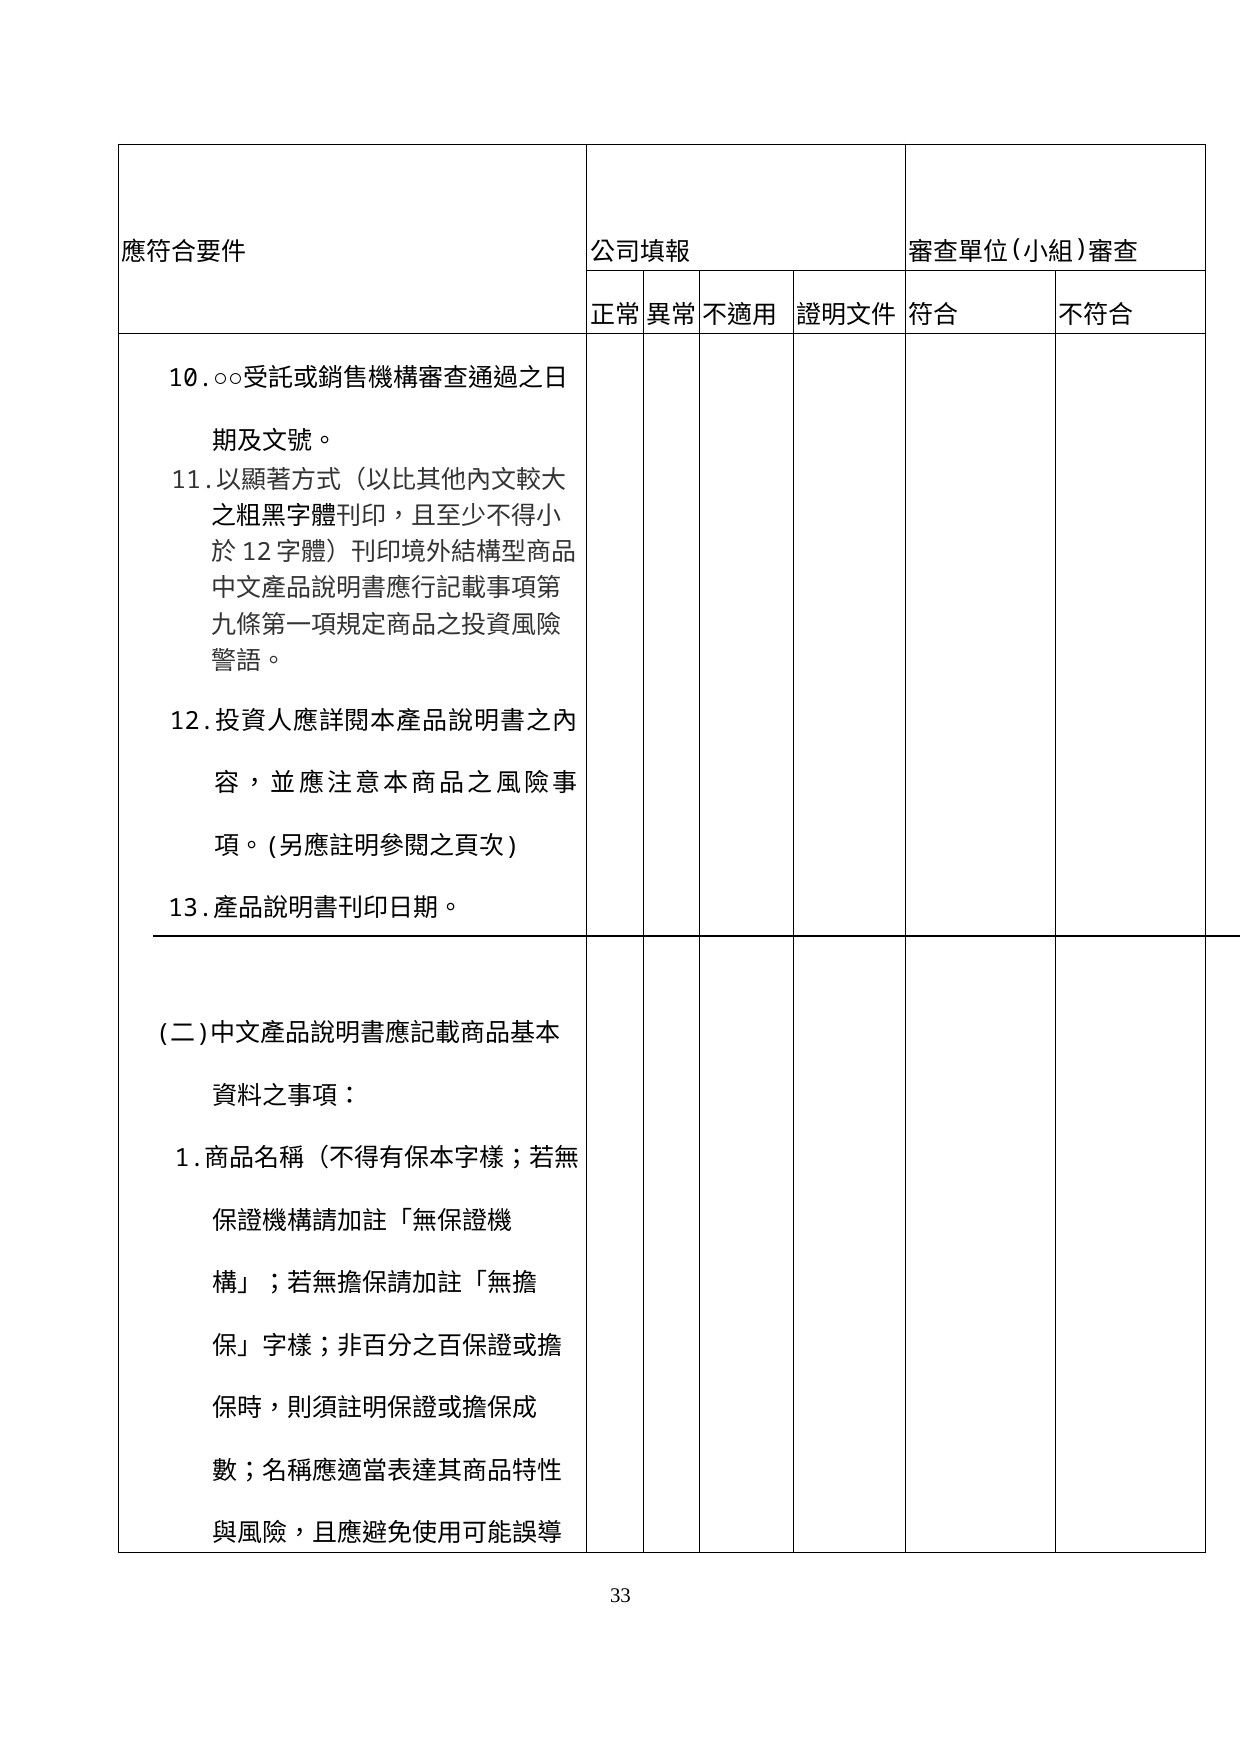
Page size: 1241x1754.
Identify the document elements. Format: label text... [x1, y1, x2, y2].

table_cell [794, 937, 905, 1552]
table_cell 符合 [906, 271, 1055, 333]
table_cell [644, 937, 699, 1552]
table_cell [700, 334, 793, 935]
table_cell [644, 334, 699, 935]
table_cell 證明文件 [794, 271, 905, 333]
table_cell [587, 334, 643, 935]
table_cell [906, 334, 1055, 935]
table_cell 一、境外結構型商品基本資料表（內容及格式如附表二）。 二、符合境外結構型商品管理規則(以下簡稱本規則)第六條擔任境外結構型商品發行人或總代理人之資格條件證明文件。 為境外結構型商品發行機構於中華民國境內設立之分公司，且屬經金融監督管理委員會(以下簡稱金管會)核准設立之外國銀行在臺分行、外國證券商在臺分公司或外國保險公司在臺分公司。 擔任總代理人者： 1.資格條件： (1)發行機構在中華民國境內之子公司。 ( (2)發行機構在中華民國境外子公司之在臺分公司。 (3)保證機構在中華民國境內之分公司。 (4)保證機構在中華民國境內之子公司。 (5)保證機構在中華民國境外子公司之在臺分公司。 2.所稱分公司屬經金管會核准設立之外國銀行在臺分行、外國證券商在臺分公司或外國保險公司在臺分公司。 3.所稱發行機構或保證機構子公司應符合下列條件： (1)外國金融控股公司、外國銀行、外國證券商或外國保險公司直接或間接轉投資且持股逾百分之五十之銀行、證券商或保險子公司。其屬中華民國境內子公司者，應經金管會核准在臺設立。 (2)該子公司同意就發行機構或保證機構所負境外結構型商品之義務負連帶責任。 4. 所稱外國金融控股公司應符合下列條件： (1)受外國金融監督管理機關監理。 (2)資本適足率須符合巴塞爾資本協定三之規範。 辦理境外結構型商品交易事宜之業務人員及內部稽核人員，其資格條件及人數須符合本規則第十二條規定： 出具業務人員及內部稽核人員符合資格之名冊及證明文件。 業務人員不得少於三人。 三、境外結構型商品發行人、總代理人及受託或銷售機構依本規則第十六條第一項所簽訂之契約，應載明下列事項： (一)契約當事人之名稱及地址。 (二)境外結構型商品發行機構之權利、義務及責任。 (三)總代理人之權利、義務及責任，包括但不限於： 1.因境外結構型商品發行機構發生破產、解散、停業、營業移轉、併購、歇業、其當地國法令撤銷或廢止許可等其他相似之重大事由時，總代理人應負之責任。 2.於總代理人為發行機構或保證機構之子公司之情形，總代理人同意就發行機構或保證機構所負境外結構型商品之義務負連帶責任。 (四)總代理人提供服務之方式及範圍。 (五)受託或銷售機構之權利、義務及責任。 (六)受託或銷售機構提供服務之方式及範圍。 (七)境外結構型商品發行機構、總代理人、受託或銷售機構報酬、費用及其他各項利益之標準、種類、計算方法、支付時期及方法，並約定下列事項： 1.為向投資人充分揭露並明確告知各項費用及其收取方式，發行機構、總代理人及受託或銷售機構應就其所收取之費用共同製作費用明細表，列表以百分比逐項揭露下列費用與收取時點及方式： (1)申購費用。 (2)贖回費用。 (3)管理費用，包括投資人給付之信託管理費或管銷費用等。 (4)分銷費用（其中屬發行機構或總代理人給付予受託或銷售機構之報酬、費用、折讓等各項利益應單獨列示）。 (5)保費費用。 (6)解約費用。 (7)其他費用。 2.受託或銷售機構因受理投資該商品自發行機構或總代理人取得之報酬、費用、折讓等各項利益，應明訂收取費率之範圍，受託或銷售機構應與投資人約定其性質屬受託或銷售機構報酬，並應於收取後告知投資人確實之收取金額。境外結構型商品非以專業投資人為銷售對象者，前述該收取費率範圍依產品年限，每年收取費率範圍不得超過受理投資該商品總金額之0.5％，全部年限收取之費率合計不得超過受理投資該商品總金額之5％。 3.境外結構型商品發行機構或總代理人，不得給付受託或銷售機構除契約約定範疇以外之不當金錢、財務或其他利益。 (八)境外結構型商品公告資訊之通知及其方式。 (九)總代理人及受託或銷售機構為遵循相關法令，要求境外結構型商品發行機構應配合提供之資訊、協助及其應負之責任。前述事項應含明定境外結構型商品如以預定商品發行評等審核通過者，發行機構應於境外結構型商品發行日後一個月內，通知受託或銷售機構該商品之實際發行評等，且依下列事項辦理： 1.若該實際發行評等未符合本規則之規定時，受託或銷售機構得解除本契約。解約後，發行機構應將投資人交付之價金加計依臺灣銀行活期存款利率計算之利息後，交由受託或銷售機構退還投資人。 2.若該實際發行評等低於預定評等時，受託或銷售機構應於發行機構告知實際發行評等後三個營業日內，通知投資人得於十個營業日內，請求以認購價格加計依臺灣銀行活期存款利率計算之利息行使賣回權利之相關事項。 (十)境外結構型商品發行機構或總代理人，為遵循相關法令，要求受託或銷售機構應配合提供之資訊、協助及其應負之責任。 (十一)境外結構型商品對於下列事項，發行人、總代理人應於事實發生日起三日內，公告並通報受託或銷售機構，受託或銷售機構應轉知投資人： 1.境外結構型商品發行機構因解散、停業、營業移轉、併購、歇業、其當地國法令撤銷或廢止許可或其他相似之重大事由，致不能繼續營業者。 2.境外結構型商品發行機構或保證機構之長期債務信用評等或境外結構型商品之發行評等遭調降者。 3.其發行或代理之境外結構型商品發生依約定之重大事件，致重大影響投資人之權益者。 4.其他重大影響投資人權益之事項。 (十二)保密事項。 (十三)違約責任。 (十四)契約之變更或終止，以及發行人或總代理人無法繼續發行或代理境外結構型商品時，應協助投資人辦理後續境外結構型商品贖回或其他相關事宜。 (十五)權利義務之移轉。 (十六)契約之生效日期及其存續期間。 (十七)紛爭之解決方式。 (十八)準據法及管轄法院。 (十九)其他影響投資人權益經金管會 規定應記載事項。 四、發行人或總代理人依本規則第七條規定提存營業保證金之證明文件。 依本規則第七條第一項規定提存足額之營業保證金，且提存於同一家金融機構。 1、擔任 家境外結構型商品發行機構之發行人或總代理人。 2、提存營業保證金金額： 新臺幣 元 3、提存金融機構名稱： 提存金融機構符合本規則第七條第一項規定之資格條件。 與提存金融機構簽訂之營業保證金保管契約內容，應載明金管會所定程序之應記載事項。 五、中文投資人須知應載明下列事項： (一)投資人須知應載明境外結構型商品之名稱（中文及原文名稱）、種類以及下列警語，置於「投資人須知」手冊封面，並以粗黑或紅色字體刊印： 1.本商品風險程度為○○(應說明該風險程度代表之意義)，受託或銷售對象為專業投資人(或非專業投資人) 2.本商品係複雜的金融商品，必須經過符合資格的人員解說後再進行投資。投資人如果無法充分理解本商品，請勿投資。 3.本商品並非存款，投資不受存款保險之保障，最大損失為全部本金及利息。（兼營信託業務之銀行適用） 本商品不受保險安定基金保障，但依保險法第一百二十三條第二項規定，本商品如屬投資型保險契約之投資資產者，則保險人破產時，非各該投資型保險之受益人不得主張，亦不得請求扣押或行使其他權利。（保險業適用） 4.本商品雖經○○公會及○○受託或銷售機構審查，並不代表證實申請事項或保證該境外結構型商品之價值，且○○公會及○○受託或銷售機構不負本商品投資盈虧之責。○○受託或銷售機構依法不得承諾擔保投資本金或最低收益率。 5.本商品持有期間如有保證配息收益或保證保本率，係由○○發行人或○○保證機構保證，而非由○○受託或銷售機構所保證。○○發行人與○○保證機構有無財務會計準則公報第六號所定之關係人或實質關係人之情事。 6.本投資人須知之內容如有虛偽或隱匿之情事者，除商品風險程度、受託或銷售對象、受託或銷售機構收取之費用及由受託或銷售機構另行訂定者，係由受託或銷售機構負責外，其餘內容應由○○發行人或○○總代理人及其負責人、出具律師意見書之律師依法負責。 7.本商品係依○○國（商品註冊地）法令規定發行，且實際於該國境內募集銷售；本商品係依境外結構型商品管理規則於中華民國境內受託投資、受託買賣或為投資型保單之投資標的。投資人申購前應詳閱產品說明書，投資人應自行了解判斷並自負盈虧。（本商品已於商品註冊地實際募集銷售者適用） 本商品雖依○○國（商品註冊地）法令規定發行，惟實際上未於該國境內募集銷售；本商品係依境外結構型商品管理規則於中華民國境內受託投資、受託買賣或為投資型保單之投資標的。投資人申購前應詳閱產品說明書，投資人應自行了解判斷並自負盈虧。（本商品未於商品註冊地實際募集銷售者適用） 8.投資人未清楚瞭解產品說明書、受託或銷售契約條款及所有銷售文件內容前，請勿於相關文件簽名或蓋章。 9.受託或銷售機構應提供非專業投資人相關契約審閱期間，且不得低於七日。（僅非專業投資人適用） 受託或銷售機構應提供專業投資人相關契約審閱期間，除專業投資人明確表示已充分審閱並簽名者外，其審閱期間不得低於三日。（僅專業投資人適用） （但投資型保單要保人依保險契約約定得行使契約撤銷權者可不列此項）。 (二)投資人須知應載明發行人、保證機構、總代理人、受託或銷售機構之事業名稱、營業所在地。 (三)投資人須知應載明下列境外結構型商品事項： 1.商品簡介：受託或銷售對象(專業投資人/非專業投資人)、本商品與國外相當之交易條件、本商品風險程度、發行機構或保證機構之長期債務信用評等、本商品之發行評等、計價幣別、計價貨幣本金保本率、投資本金達成保本率之各項條件、連結標的資產、商品年期、發行日、到期日、開始受理贖回日及後續受理贖回日期等。 2.收益分配事項，並得舉例說明。 3.贖回價金之計算，並得舉例說明。 4.以預定商品發行評等審核通過者，發行機構應於境外結構型商品發行日後一個月內，告知受託或銷售機構該商品之實際發行評等，且依下列事項辦理： (1)若該實際發行評等未符合本規則之規定時，發行機構應將投資人交付之價金加計依臺灣銀行活期存款利率計算之利息後，交由受託或銷售機構退還投資人。 (2)若該實際發行評等低於預定評等時，受託或銷售機構應於發行機構告知實際發行評等後三個營業日內，通知投資人得於十個營業日內，請求以認購價格加計依臺灣銀行活期存款利率計算之利息行使賣回權利之相關事項。 5.受託或銷售不成立之處理： (1)受託或銷售不成立之情形。 (2)受託或銷售退款作業流程。 (3)退款作業之費用負擔。 (四)投資人須知應載明下列對投資人揭露投資結構型商品各類投資風險之說明： 1.基本風險資訊： 最低收益風險、投資人提前贖回風險、利率風險、流動性風險、信用風險、匯兌風險、事件風險、國家風險及交割風險等事項。 投資人提前贖回的風險應特別記載提前贖回風險提示：「本商品到期前如申請提前贖回，將導致您可領回金額低於原始投資金額（在最壞情形下，領回金額甚至可能為零），或者根本無法進行贖回。」 最低收益風險應包含最大損失金額，亦即在最差的狀況下，投資人將損失所有本金及利息。 2.個別商品風險資訊： 如發行機構行使提前贖回風險、再投資風險、連結標的更動影響之風險、通貨膨脹風險、本金轉換風險及閉鎖期風險等事項。 3.若投資標的為信用連結型商品者，應加強揭露之風險：無法履行債務風險、破產風險及重整風險等事項。（僅專業投資人適用） (五) 投資人須知應表列載明以百分比逐項揭露下列費用與收取時點及方式，包含申購費用、贖回費用、管理費用(包括投資人給付之信託管理費或管銷費用等)、分銷費用（其中屬發行機構或總代理人給付予受託或銷售機構之報酬、費用、折讓等各項利益應單獨列示，並說明該各項利益之費率範圍，於該費率範圍內投資人同意其列為受託或銷售機構之報酬。受託或銷售機構應於收取後告知投資人確實之收取費率及金額）、保費費用、解約費用、其他費用。各項費用對境外結構型商品之淨值如有影響者，應敘明其影響程度。 (六)投資人須知應載明相關機構之下列權利、義務及責任： 1.與投資人有關之發行機構、總代理人及受託或銷售機構之權利、義務及責任。 2.於總代理人為發行機構或保證機構之子公司之情形，○○總代理人同意就○○發行機構或○○保證機構所發行或保證之本商品之義務負連帶責任。 3.投資人之申購及贖回，須經境外發行機構確認後始生效力。 4.受託或銷售機構應製作並交付書面或電子檔案之交易確認書、對帳單或其他證明文件予投資人，並應於對帳單上揭露最近之參考價格供投資人參考。 5.○○發行人或○○總代理人應於每一營業日公告本商品參考價格，惟前述參考價格僅提供投資人參考，投資人若中途解約，成交價格係依發行機構交易確認單為準。本商品依規定應公告之事項揭露於「境外結構型商品資訊觀測站」，網址為http：//structurednotes.tdcc.com.tw。。 6.發行人或總代理人無法繼續發行或代理境外結構型商品時，應協助投資人辦理後續境外結構型商品贖回或其他相關事宜。 7.其他依主管機關規定及發行人或總代理人認為對投資人權益有重大影響者。 (七)投資人須知應載明協助投資人權益之保護方式，包含下列項目： 1.投資人與發行人、總代理人及受託或銷售機構發生爭議、訴訟之處理方式（請以流程圖方式說明） 2.投資人與發行人發生爭議、國外訴訟之處理方式（請以流程圖方式說明） 3.投資人與發行人、總代理人、受託或銷售機構發生爭議時得以下列方式尋求協助： (1)向相關同業公會申請調處。 (2)向金融監督管理委員會（以下稱金管會）申訴。 (八)投資人須知應載明發行人、總代理人及受託或銷售機構與投資人爭議之處理方式： 1.發行人對商品或投資人發生爭議之處理方式及管轄法院。 2.總代理人擔任發行人國內之訴訟及一切文件之送達代收人。 3.就不可歸責總代理人、受託或銷售機構之情事，總代理人、受託或銷售機構應協助辦理投資人權益保護之相關事宜。 六、中文產品說明書，應載明下列： (一)中文產品說明書之封面應依序刊印之事項： 1.商品代號/商品中文名稱。 2.商品英文名稱。 3.商品種類。 4.發行機構註冊地及商品註冊地。(商品註冊地為非專業投資人適用) 5.計價幣別。 6.發行人或總代理人之名稱、電話及地址。 7.保證機構之名稱及地址。 8.受託或銷售機構之名稱、電話及地址。 9.○○公會審查通過之日期及文號。 10.○○受託或銷售機構審查通過之日期及文號。 11.以顯著方式（以比其他內文較大之粗黑字體刊印，且至少不得小於12字體）刊印境外結構型商品中文產品說明書應行記載事項第九條第一項規定商品之投資風險警語。 12.投資人應詳閱本產品說明書之內容，並應注意本商品之風險事項。(另應註明參閱之頁次) 13.產品說明書刊印日期。 (二)中文產品說明書應記載商品基本資料之事項： 1.商品名稱（不得有保本字樣；若無保證機構請加註「無保證機構」；若無擔保請加註「無擔保」字樣；非百分之百保證或擔保時，則須註明保證或擔保成數；名稱應適當表達其商品特性與風險，且應避免使用可能誤導客戶之名稱）。 2.商品風險程度。 3.發行機構或保證機構名稱及其長期債務信用評等。 4.商品之發行評等。 5.計價幣別。 6. 計價貨幣本金保本率（以原始幣別註明，避免誤以為新台幣保本）。並加註「於未發生提前贖回之情形，且到期時發行機構或保證機構未發生違約情事，到期返還 ％原計價幣別本金」。 7.投資本金達成__％保本之各項條件。 8.主要給付項目及其計算方式。 9.連結標的資產（例如：指數或個股名稱等），及其相對權重、與投資績效之關連情形。 10.連結標的之相關說明或評等資料。 11.連結標的調整之條件及方法。 12.商品年期、發行日、到期日及其他依個別商品性質而定之日期，（例如：評價日、觀察日、配息日及交易日等）。 13.配息資料及其計算公式，並應提醒配息後投資標的價值會相對降低。 14.到期贖回計算公式，包含最低保證配息率及參與率。 15.投資收益計算方法，包含本金虧損之機率及以情境分析解說最大可能獲利、損失及其他狀況之年化平均報酬率（如為投資型保單標的之境外結構型商品，則應分別列示淨額與毛額之年化平均報酬率），另應加註情境分析結果不保證未來績效。投資收益應附註投資人須負擔之各項費用。 16.境外結構型商品之平均年化報酬率（如為投資型保單標的之境外結構型商品，則應分別列示淨額與毛額之平均年化報酬率）及其風險說明。 17.發行機構得提前贖回或投資人得提前贖回之條件及應注意事項。 18.次級市場名稱及其交易情況。 19.報價機構、計算代理機構與保管機構名稱。 20.發行機構或保證機構無法履行清償責任時之處理方式。 21.律師依本規則第十九條第一項第七款所出具意見書之總結意見，及該律師意見書之取得方式（非專業投資人適用） 22.依本規則第五條規定之與國外相當之交易條件。（非專業投資人適用） 23.商品準據法。 24.其他說明事項。 (三)中文產品說明書應記載相關機構事業概況之事項： 1.發行機構 (1)設立日期及簡介（包括但不限於事業名稱、營業所在地、負責人姓名、業務性質、財務狀況及信用評等）。 (2)依本規則第十九條第一項第五款出具之最近期經會計師查核簽證財務報告中譯本之查核報告書，及該財務報告中譯本之取得方式。 (3)已發行未償還之債券及結構型商品之發行情形。 2.保證機構 (1)設立日期。 (2)簡介：包括但不限於事業名稱、營業所在地、負責人姓名、業務性質、財務狀況、信用評等、保證條件、範圍及保證契約之主要內容。 3.發行人、總代理人、計算代理機構（calculation agent）、行政事務代理機構（administration agent）、受託或銷售機構、保管機構及其他相關機構： 設立日期及簡介（包括但不限於事業名稱、營業所在地、負責人姓名等）。 4.利害關係人揭露 發行人、保證機構、計算代理機構、保管機構相互間有無財務會計準則公報第六號所定之關係人或實質關係人之情事。 (四)中文產品說明書應記載商品風險揭露之事項包括但不限於下列各項： 1.基本風險資訊： 最低收益風險、投資人提前贖回風險、利率風險、流動性風險、信用風險、匯兌風險、事件風險、國家風險以及交割風險之資訊。 投資人提前贖回的風險應特別記載提前贖回風險提示：「本商品到期前如申請提前贖回，將導致您可領回金額低於原始投資金額（在最壞情形下，領回金額甚至可能為零），或者根本無法進行贖回。」 最低收益風險應包含最大損失金額，亦即在最差的狀況下，投資人將損失所有本金及利息。 2.個別商品風險資訊： 如發行機構行使提前贖回風險、再投資風險、連結標的更動影響之風險、通貨膨脹風險、本金轉換風險及閉鎖期風險等事項，除前項風險事項外，如有其他風險，應依不同類型之產品補充說明。 3.若投資標的為信用連結型商品者，應加強揭露風險資訊：無法履行債務風險、破產風險及重整風險等。（僅專業投資人適用） 4.依本規則第二十三條第一項應說明下列事項： (1)該境外結構型商品因利率、匯率、有價證券市價或其他指標之變動，有直接導致本金損失或超過當初本金損失之虞者。 (2)該境外結構型商品因發行機構或他人之業務或財產狀況之變化，有直接導致本金損失或超過當初本金損失之虞者。 (3)該境外結構型商品因其他經金融監督管理委員會規定足以影響投資人判斷之重要事項，有直接導致本金損失或超過當初本金損失之虞者。 5.該商品之投資風險警語。 6.金融總會規定應行揭露事項。 7.其他為保護公益及投資人之必要應揭露事項。 (五)中文產品說明書應記載商品之投資風險警語，包括下列文字： 1.本商品風險程度為 (應說明該風險程度代表之意義)，受託或銷售對象為專業投資人或非專業投資人。 2.本商品係複雜的金融商品，必須經過符合資格的人員解說後再進行投資。投資人如果無法充分理解本商品，請勿投資。 3.本商品並非存款，投資不受存款保險之保障，最大損失為全部本金及利息。（兼營信託業務之銀行適用） 本商品不受保險安定基金保障，但依保險法第一百二十三條第二項規定，本商品如屬投資型保險契約之投資資產者，則保險人破產時，非各該投資型保險之受益人不得主張，亦不得請求扣押或行使其他權利。（保險業適用） 4.本商品雖經○○公會及○○受託或銷售機構審查，並不代表證實申請事項或保證該境外結構型商品之價值，且○○公會及○○受託或銷售機構不負本商品投資盈虧之責。○○受託或銷售機構依法不得承諾擔保投資本金或最低收益率。 5.本商品持有期間如有保證配息收益或保證保本率，係由○○發行人或○○保證機構保證，而非由○○受託或銷售機構所保證。○○發行人與○○保證機構有無財務會計準則公報第六號所定之關係人或實質關係人之情事。 6.本產品說明書之內容如有虛偽或隱匿之情事者，除商品風險程度、受託或銷售對象、受託或銷售機構收取之費用及由受託或銷售機構另行訂定者，係由受託或銷售機構負責外，其餘內容應由○○發行人或○○總代理及其負責人、出具律師意見書之律師依法負責。 7.本商品係依○○國（商品註冊地）法令規定發行，且實際於該國境內募集銷售；本商品係依境外結構型商品管理規則規定，於中華民國境內受託投資、受託買賣或為投資型保單之投資標的。投資人申購前應詳閱產品說明書，投資人應自行了解判斷並自負盈虧。（本商品已於商品註冊地實際募集銷售者適用） 本商品雖依○○國（商品註冊地）法令規定發行，惟實際上未於該國境內募集銷售；本商品係依境外結構型商品管理規則於中華民國境內受託投資、受託買賣或為投資型保單之投資標的。投資人申購前應詳閱產品說明書，投資人應自行了解判斷並自負盈虧。（本商品未於商品註冊地實際募集銷售者適用） (六)中文產品說明書應記載一般交易事項，包括下列各項： 1.商品開始受理申購、開始受理贖回日期及後續受理贖回日期，每營業日受理申購、贖回申請截止時間。 2.投資人應負擔的各項費用及金額或計算基準之表列，例如: 申購費用、贖回費用、管理費用(包括投資人給付之信託管理費或管銷費用等)、分銷費用（其中屬發行機構或總代理人給付予受託或銷售機構之報酬、費用、折讓等各項利益應單獨列示，並說明該各項利益之費率範圍，於該費率範圍內投資人同意其列為受託或銷售機構之報酬。受託或銷售機構應於收取後告知投資人確實之收取費率及金額）、保費費用、解約費用及其他費用等。各項費用對境外結構型商品之淨值如有影響者，應敘明其影響程度。 3.商品交易架構。 4.最低申購金額及最低加購金額。 5.申購價金之計算。 6.申購手續及資金給付方式。 7.發行不成立之情形。前述事項應含說明以預定商品發行評等審核通過者，發行機構應於境外結構型商品發行日後一個月內，告知受託或銷售機構該商品之實際發行評等，且依下列事項辦理： (1)若該實際發行評等未符合本規則之規定時，發行機構應將投資人交付之價金加計依臺灣銀行活期存款利率計算之利息後，交由受託或銷售機構退還投資人。 (2)若該實際發行評等低於預定評等時，受託或銷售機構應於發行機構告知實際發行評等後三個營業日內，通知投資人得於十個營業日內，請求以認購價格加計依臺灣銀行活期存款利率計算之利息行使賣回權利之相關事項。 8.最低贖回金額或單位數。 9.贖回價金之計算。 10.贖回手續及資金給付方式。 11.贖回價金延遲給付之情形。 12.贖回撤銷之情形。 13.發行機構得提前贖回之情形。 14.收益分配事項：分配之項目、分配之時間及給付之方式。 15.契約權利行使期間、解除期間及效力限制。 16.發行人或總代理人協助辦理投資人權益保護之方式。 17.商品重要相關資料可至「境外結構型商品資訊觀測站」查詢，網址為http：//structurednotes.tdcc.com.tw。 (七)中文產品說明書應記載特別記載事項，包括下列各項： 1.於總代理人為發行機構或保證機構之子公司之情形，○○總代理人同意就○○發行機構或○○保證機構所發行或保證之本商品之義務負連帶責任。 2.投資人之申購及贖回，須經境外發行機構確認後始生效力。 3.其他依主管機關規定及發行人或總代理人認為對投資人權益有重大影響，而應於中文產品說明書記載之事項。 七、境外結構型商品發行機構出具聲明書，聲明將依金管會之要求，提供該境外結構型商品投資或贖回等之相關簿冊及涉及投資人權益之相關資料予金管會查閱之聲明文件。 八、境外結構型商品之發行機構最近期之經會計師查核簽證之財務報告及其中譯本，並出具其中譯本內容與原文版無異之聲明書。 (一)會計師出具之查核意見為無保留意見。 (二)會計師出具無保留意見以外之查核意見者，其原因： 。 九、境外結構型商品符合本規則所定條件之信用評等證明文件及法規遵循聲明書。 發行機構或保證機構之長期債務信用評等及境外結構型商品之發行評等，符合金管會核准或認可之信用評等機構評等達一定等級以上。 計價幣別以美元、英鎊、歐元、澳幣、紐西蘭幣、港幣、新加坡幣、加幣及日圓為限。 不得連結至下列標的： 新臺幣利率及匯率指標。 國內有價證券。 本國企業於國外發行之有價證券。 國內證券投資信託事業於國外發行之受益憑證。 國內外機構編製之台股指數及其相關金融商品。但如該指數係由臺灣證券交易所股份有限公司或財團法人中華民國證券櫃檯買賣中心與國外機構合作編製非以台股為主要成分股之指數，不在此限。 屬於本規則第十八條第一項第三款第六目規定任一涉及大陸地區之商品或契約。 未經金管會核准或申報生效得募集及銷售之境外基金。 國外私募之有價證券。 股權、利率、匯率、基金、指數型股票基金(ETF)、指數、商品及上述相關指數以外之衍生性金融商品。但指數型股票基金(ETF)，以本會核定之證券市場掛牌交易之以投資股票、債券為主且不具槓桿或放空效果者為限。 封閉性結構型商品： 到期保本率至少為計價貨幣本金之百分之一百。 投資型保單連結之結構型商品，不得含有目標贖回式設計，且不得含有發行機構得提前贖回之選擇權。 開放式結構型商品之動態保本率須達計價貨幣本金之百分之八十以上。 十、律師出具境外結構型商品發行機構及商品註冊地對投資人權益之保護相當於我國之意見書。 十一、境外結構型商品名稱無使人誤信能保證本金之安全或保證或獲利或可能誤導投資人之情形。 十二、境外結構商品內容及架構之說明(內容及格式詳附表四) 十三、發行人或總代理人自行檢查表(內容及格式如附表五) 十四、發行人或總代理人自行檢查表之內容正確無誤及完整之聲明書(內容及格式如附表六) [119, 334, 586, 1552]
table_cell 異常 [644, 271, 699, 333]
table_cell 不適用 [700, 271, 793, 333]
table_cell [794, 334, 905, 935]
table_cell [1056, 334, 1205, 935]
table_cell 不符合 [1056, 271, 1205, 333]
table_header 公司填報 [587, 145, 905, 269]
table_cell 正常 [587, 271, 643, 333]
table_cell [906, 937, 1055, 1552]
table_header 應符合要件 [119, 145, 586, 333]
table_cell [1056, 937, 1205, 1552]
table_header 審查單位(小組)審查 [906, 145, 1205, 269]
table_cell [700, 937, 793, 1552]
table_cell [587, 937, 643, 1552]
